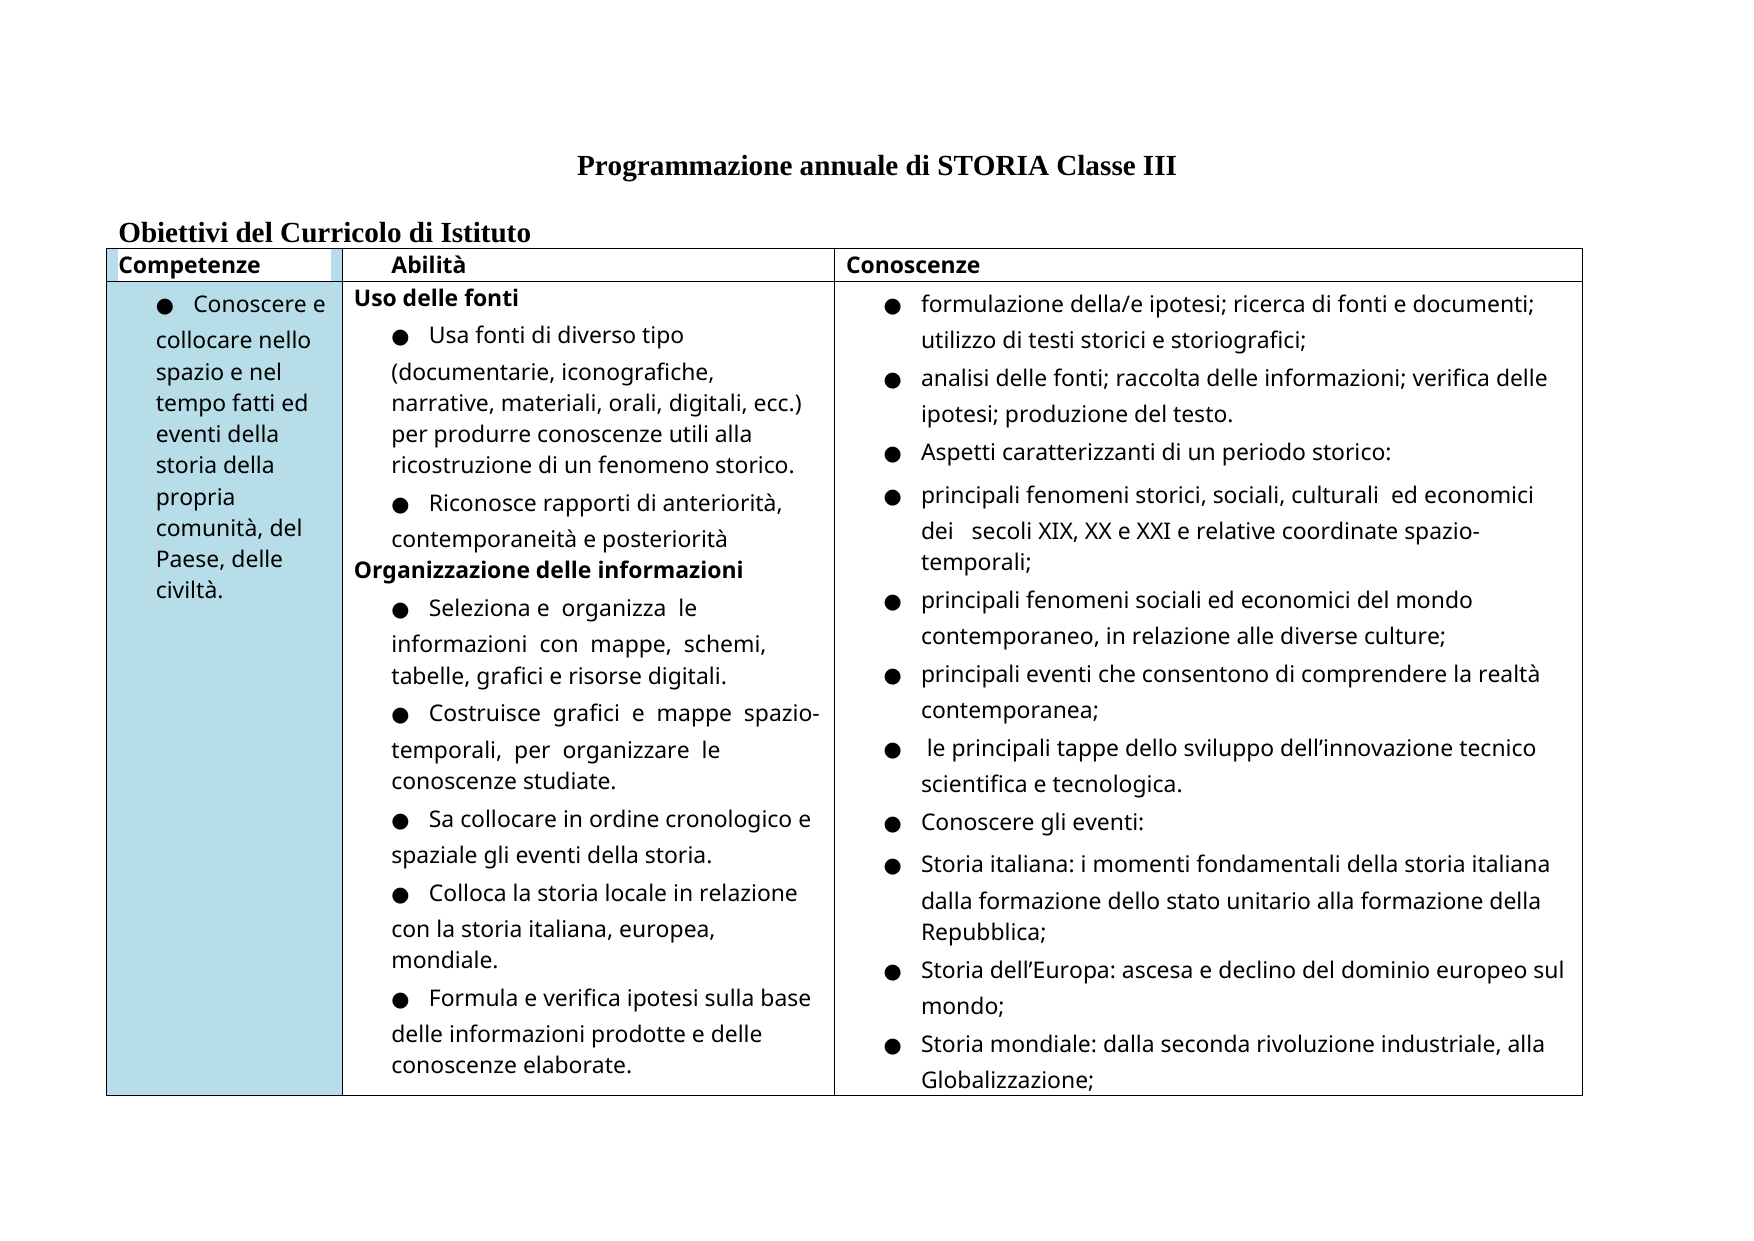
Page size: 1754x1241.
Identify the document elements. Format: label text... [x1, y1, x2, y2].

table_header Abilità [343, 249, 354, 281]
table_header Abilità [823, 249, 834, 281]
text Programmazione annuale di STORIA Classe III [118, 148, 1636, 181]
table_cell formulazione della/e ipotesi; ricerca di fonti e documenti; utilizzo di testi storici e storiografici; analisi delle fonti; raccolta delle informazioni; verifica delle ipotesi; produzione del testo. Aspetti caratterizzanti di un periodo storico: principali fenomeni storici, sociali, culturali ed economici dei secoli XIX, XX e XXI e relative coordinate spazio- temporali; principali fenomeni sociali ed economici del mondo contemporaneo, in relazione alle diverse culture; principali eventi che consentono di comprendere la realtà contemporanea; le principali tappe dello sviluppo dell’innovazione tecnico scientifica e tecnologica. Conoscere gli eventi: Storia italiana: i momenti fondamentali della storia italiana dalla formazione dello stato unitario alla formazione della Repubblica; Storia dell’Europa: ascesa e declino del dominio europeo sul mondo; Storia mondiale: dalla seconda rivoluzione industriale, alla Globalizzazione; Storia locale: principali sviluppi della storia contemporanea che hanno coinvolto il proprio territorio. Costituzione italiana. Organi dello stato e loro funzioni. Le principali normative inerenti i diritti del cittadino. Principali problematiche relative all’integrazione alla tutela dei diritti umani ed alla promozione delle pari opportunità. Ruolo delle organizzazioni internazionali. Aspetti del patrimonio culturale italiano e dell’umanità. [835, 282, 1582, 1095]
table_cell Conoscere e collocare nello spazio e nel tempo fatti ed eventi della storia della propria comunità, del Paese, delle civiltà. [107, 282, 342, 1095]
table_cell Uso delle fonti Usa fonti di diverso tipo (documentarie, iconografiche, narrative, materiali, orali, digitali, ecc.) per produrre conoscenze utili alla ricostruzione di un fenomeno storico. Riconosce rapporti di anteriorità, contemporaneità e posteriorità Organizzazione delle informazioni Seleziona e organizza le informazioni con mappe, schemi, tabelle, grafici e risorse digitali. Costruisce grafici e mappe spazio-temporali, per organizzare le conoscenze studiate. Sa collocare in ordine cronologico e spaziale gli eventi della storia. Colloca la storia locale in relazione con la storia italiana, europea, mondiale. Formula e verifica ipotesi sulla base delle informazioni prodotte e delle conoscenze elaborate. Comprende i principali fondamenti di organizzazioni socio-politiche [343, 282, 834, 1095]
text Obiettivi del Curricolo di Istituto [118, 215, 1636, 248]
table_header Competenze [331, 249, 342, 281]
table_header Conoscenze [835, 249, 846, 281]
table_header Competenze [107, 249, 118, 281]
table_header Conoscenze [1572, 249, 1582, 281]
